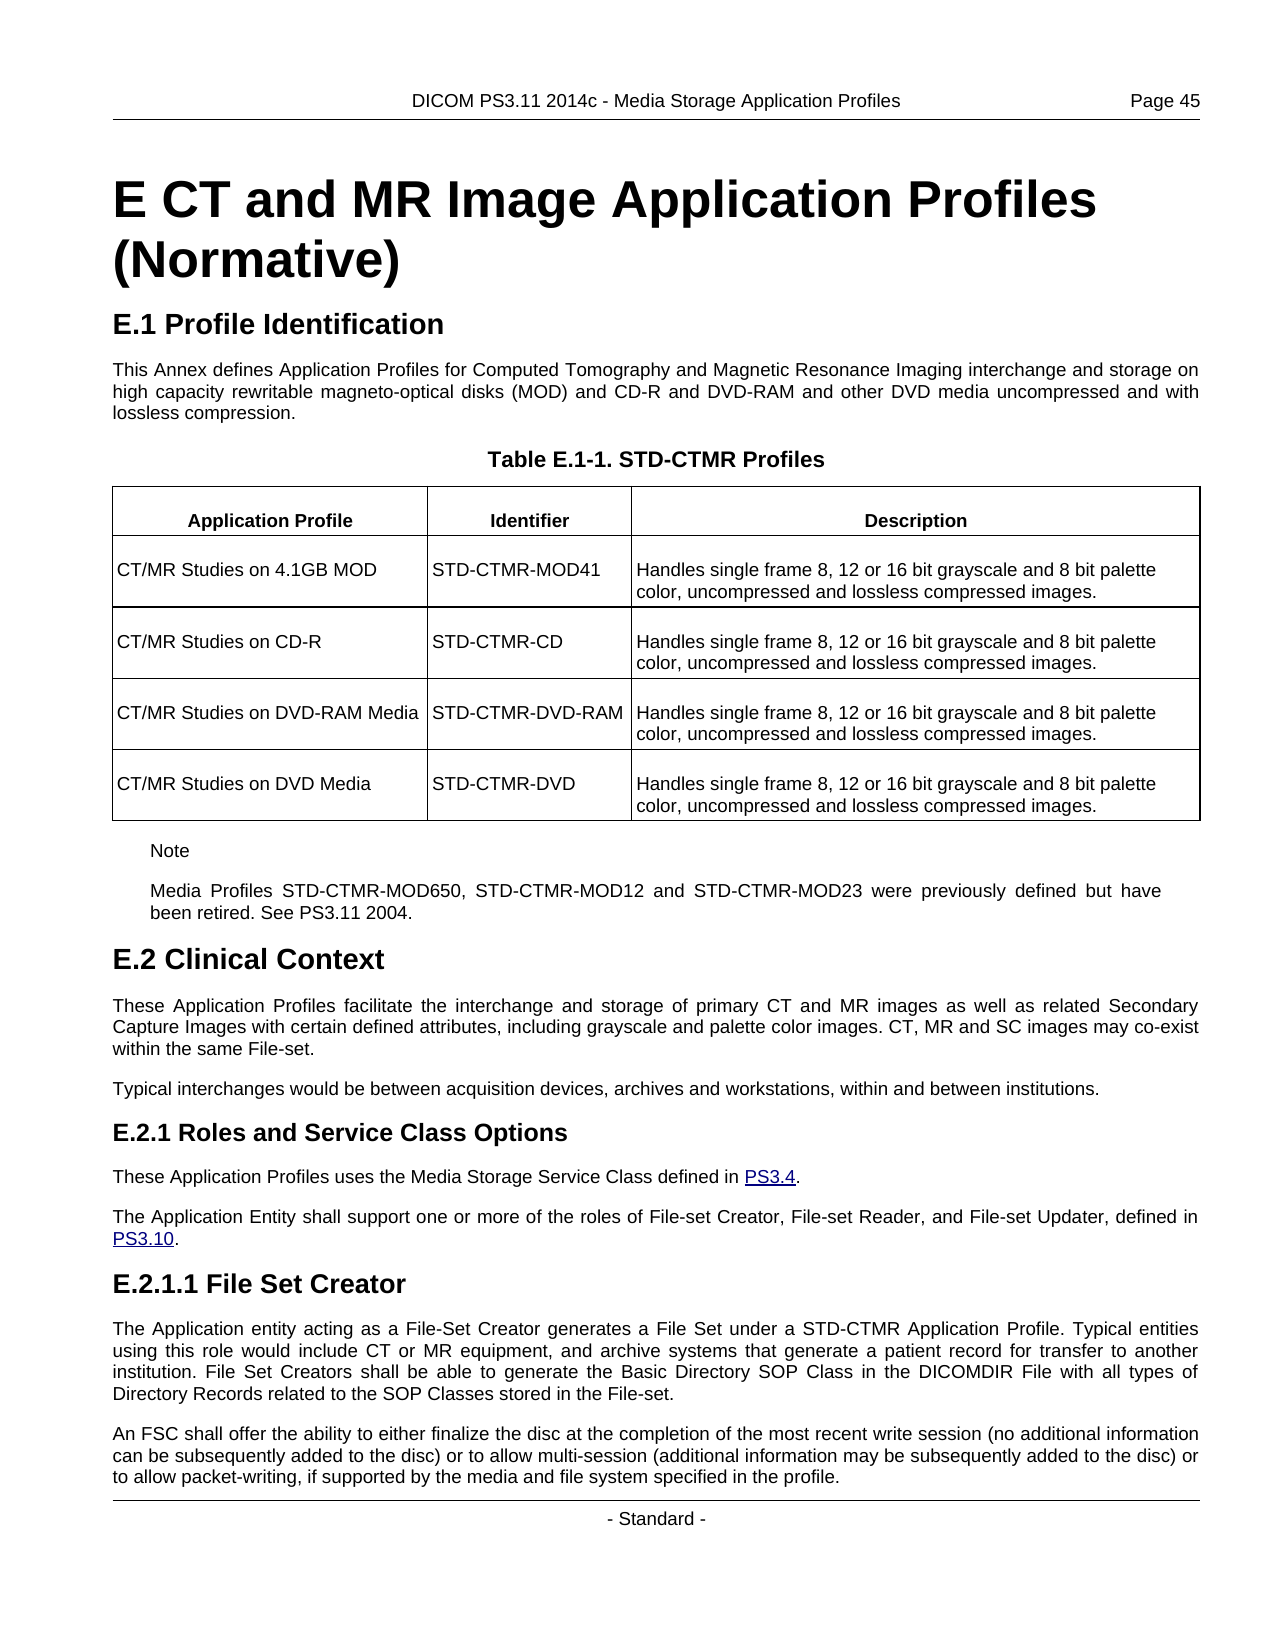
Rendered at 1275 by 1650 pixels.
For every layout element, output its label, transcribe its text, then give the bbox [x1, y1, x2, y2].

text E CT and MR Image Application Profiles (Normative) [112, 169, 1200, 288]
text Note [150, 840, 1162, 862]
table_cell STD-CTMR-DVD-RAM [428, 679, 631, 749]
table_cell STD-CTMR-MOD41 [428, 536, 631, 606]
text Typical interchanges would be between acquisition devices, archives and workstations, within and between institutions. [112, 1078, 1200, 1099]
text The Application entity acting as a File-Set Creator generates a File Set under a STD-CTMR Application Profile. Typical entities using this role would include CT or MR equipment, and archive systems that generate a patient record for transfer to another institution. File Set Creators shall be able to generate the Basic Directory SOP Class in the DICOMDIR File with all types of Directory Records related to the SOP Classes stored in the File-set. [112, 1318, 1200, 1404]
text An FSC shall offer the ability to either finalize the disc at the completion of the most recent write session (no additional information can be subsequently added to the disc) or to allow multi-session (additional information may be subsequently added to the disc) or to allow packet-writing, if supported by the media and file system specified in the profile. [112, 1423, 1200, 1488]
text E.2.1.1 File Set Creator [112, 1268, 1200, 1299]
table_header Identifier [428, 487, 631, 535]
table_cell CT/MR Studies on CD-R [113, 608, 427, 678]
table_cell Handles single frame 8, 12 or 16 bit grayscale and 8 bit palette color, uncompressed and lossless compressed images. [632, 536, 1199, 606]
table_header Application Profile [113, 487, 427, 535]
table_cell CT/MR Studies on DVD Media [113, 750, 427, 820]
table_cell Handles single frame 8, 12 or 16 bit grayscale and 8 bit palette color, uncompressed and lossless compressed images. [632, 679, 1199, 749]
text E.1 Profile Identification [112, 307, 1200, 340]
text E.2.1 Roles and Service Class Options [112, 1118, 1200, 1147]
text Table E.1-1. STD-CTMR Profiles [112, 446, 1200, 472]
text This Annex defines Application Profiles for Computed Tomography and Magnetic Resonance Imaging interchange and storage on high capacity rewritable magneto-optical disks (MOD) and CD-R and DVD-RAM and other DVD media uncompressed and with lossless compression. [112, 359, 1200, 424]
text Media Profiles STD-CTMR-MOD650, STD-CTMR-MOD12 and STD-CTMR-MOD23 were previously defined but have been retired. See PS3.11 2004. [150, 880, 1162, 923]
text E.2 Clinical Context [112, 942, 1200, 976]
text These Application Profiles facilitate the interchange and storage of primary CT and MR images as well as related Secondary Capture Images with certain defined attributes, including grayscale and palette color images. CT, MR and SC images may co-exist within the same File-set. [112, 994, 1200, 1059]
table_cell STD-CTMR-CD [428, 608, 631, 678]
text The Application Entity shall support one or more of the roles of File-set Creator, File-set Reader, and File-set Updater, defined in PS3.10. [112, 1206, 1200, 1249]
table_cell CT/MR Studies on DVD-RAM Media [113, 679, 427, 749]
table_cell Handles single frame 8, 12 or 16 bit grayscale and 8 bit palette color, uncompressed and lossless compressed images. [632, 750, 1199, 820]
table_cell CT/MR Studies on 4.1GB MOD [113, 536, 427, 606]
text These Application Profiles uses the Media Storage Service Class defined in PS3.4. [112, 1166, 1200, 1187]
table_header Description [632, 487, 1199, 535]
table_cell Handles single frame 8, 12 or 16 bit grayscale and 8 bit palette color, uncompressed and lossless compressed images. [632, 608, 1199, 678]
table_cell STD-CTMR-DVD [428, 750, 631, 820]
